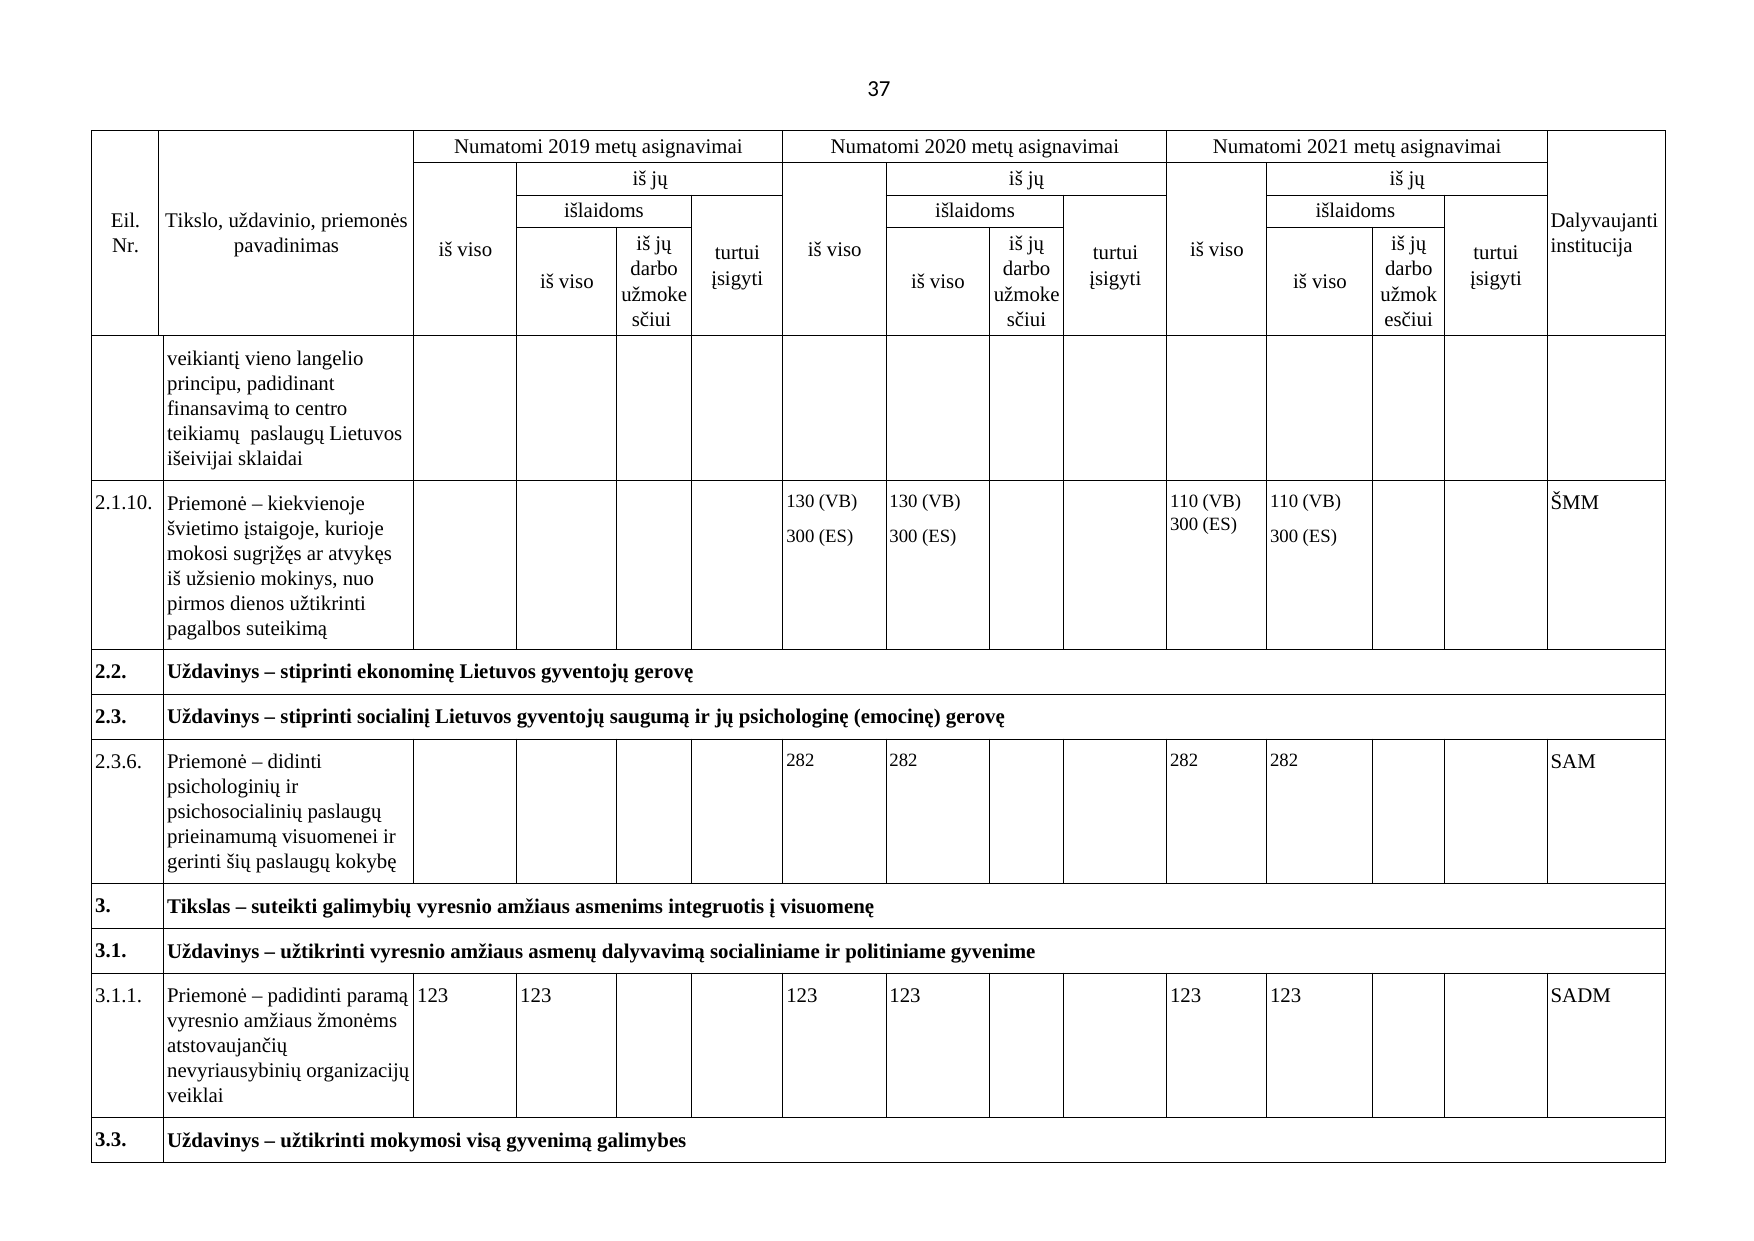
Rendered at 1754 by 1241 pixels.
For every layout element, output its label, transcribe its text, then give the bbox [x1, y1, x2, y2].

table_cell [1445, 740, 1547, 883]
table_cell Uždavinys – užtikrinti mokymosi visą gyvenimą galimybes [164, 1118, 1665, 1162]
table_cell 130 (VB) 300 (ES) [887, 481, 989, 649]
table_cell [1267, 336, 1372, 480]
table_cell iš jų darbo užmokesčiui [617, 228, 691, 335]
table_cell 282 [783, 740, 886, 883]
table_cell 123 [1167, 974, 1266, 1117]
table_cell veikiantį vieno langelio principu, padidinant finansavimą to centro teikiamų paslaugų Lietuvos išeivijai sklaidai [164, 336, 413, 480]
table_cell [887, 336, 989, 480]
table_cell išlaidoms [517, 196, 691, 227]
table_cell Tikslas – suteikti galimybių vyresnio amžiaus asmenims integruotis į visuomenę [164, 884, 1665, 928]
table_cell 110 (VB) 300 (ES) [1267, 481, 1372, 649]
table_header Numatomi 2020 metų asignavimai [783, 131, 1166, 162]
table_cell 123 [1267, 974, 1372, 1117]
table_cell iš jų darbo užmokesčiui [990, 228, 1063, 335]
table_cell iš viso [887, 228, 989, 335]
table_cell [617, 481, 691, 649]
table_cell [990, 336, 1063, 480]
table_cell iš viso [783, 163, 886, 335]
table_cell iš jų [1267, 163, 1547, 194]
table_cell [1064, 740, 1166, 883]
table_cell 282 [1267, 740, 1372, 883]
table_cell 2.3.6. [92, 740, 163, 883]
table_cell [990, 740, 1063, 883]
table_cell iš jų [517, 163, 782, 194]
table_cell [1064, 481, 1166, 649]
table_cell 123 [887, 974, 989, 1117]
table_cell 130 (VB) 300 (ES) [783, 481, 886, 649]
table_cell [414, 740, 516, 883]
table_cell [1167, 336, 1266, 480]
table_cell [1445, 974, 1547, 1117]
table_cell 123 [414, 974, 516, 1117]
table_cell [1445, 336, 1547, 480]
table_cell Priemonė – didinti psichologinių ir psichosocialinių paslaugų prieinamumą visuomenei ir gerinti šių paslaugų kokybę [164, 740, 413, 883]
table_cell 282 [1167, 740, 1266, 883]
table_header Eil. Nr. [92, 131, 158, 335]
table_cell iš jų darbo užmokesčiui [1373, 228, 1444, 335]
table_cell [692, 336, 782, 480]
table_cell [414, 336, 516, 480]
table_cell turtui įsigyti [1064, 196, 1166, 335]
table_cell [990, 481, 1063, 649]
table_cell turtui įsigyti [1445, 196, 1547, 335]
table_cell [1445, 481, 1547, 649]
table_header Dalyvaujanti institucija [1548, 131, 1665, 335]
table_header Tikslo, uždavinio, priemonės pavadinimas [159, 131, 413, 335]
table_cell [517, 336, 616, 480]
table_cell [1064, 974, 1166, 1117]
table_cell [692, 974, 782, 1117]
table_cell 123 [517, 974, 616, 1117]
table_cell 2.2. [92, 650, 163, 694]
table_cell [1064, 336, 1166, 480]
table_cell [617, 974, 691, 1117]
table_cell [1373, 740, 1444, 883]
table_cell [990, 974, 1063, 1117]
table_cell [1373, 974, 1444, 1117]
table_cell 2.3. [92, 695, 163, 738]
table_cell [517, 740, 616, 883]
table_cell [783, 336, 886, 480]
table_cell [414, 481, 516, 649]
table_cell išlaidoms [887, 196, 1063, 227]
table_cell 3.1.1. [92, 974, 163, 1117]
table_cell iš jų [887, 163, 1166, 194]
table_cell [617, 740, 691, 883]
table_cell iš viso [517, 228, 616, 335]
table_cell [92, 336, 163, 480]
table_cell 3.3. [92, 1118, 163, 1162]
table_cell Uždavinys – stiprinti socialinį Lietuvos gyventojų saugumą ir jų psichologinę (emocinę) gerovę [164, 695, 1665, 738]
table_cell turtui įsigyti [692, 196, 782, 335]
table_cell [517, 481, 616, 649]
table_header Numatomi 2021 metų asignavimai [1167, 131, 1547, 162]
table_cell Uždavinys – stiprinti ekonominę Lietuvos gyventojų gerovę [164, 650, 1665, 694]
table_cell iš viso [414, 163, 516, 335]
table_cell [1373, 336, 1444, 480]
table_header Numatomi 2019 metų asignavimai [414, 131, 782, 162]
table_cell SADM [1548, 974, 1665, 1117]
table_cell 123 [783, 974, 886, 1117]
table_cell 110 (VB) 300 (ES) [1167, 481, 1266, 649]
table_cell Priemonė – padidinti paramą vyresnio amžiaus žmonėms atstovaujančių nevyriausybinių organizacijų veiklai [164, 974, 413, 1117]
table_cell [617, 336, 691, 480]
table_cell 3.1. [92, 929, 163, 972]
table_cell [1548, 336, 1665, 480]
table_cell [1373, 481, 1444, 649]
table_cell iš viso [1267, 228, 1372, 335]
table_cell 3. [92, 884, 163, 928]
table_cell [692, 481, 782, 649]
table_cell ŠMM [1548, 481, 1665, 649]
table_cell išlaidoms [1267, 196, 1444, 227]
table_cell Priemonė – kiekvienoje švietimo įstaigoje, kurioje mokosi sugrįžęs ar atvykęs iš užsienio mokinys, nuo pirmos dienos užtikrinti pagalbos suteikimą [164, 481, 413, 649]
table_cell 282 [887, 740, 989, 883]
table_cell iš viso [1167, 163, 1266, 335]
table_cell SAM [1548, 740, 1665, 883]
table_cell Uždavinys – užtikrinti vyresnio amžiaus asmenų dalyvavimą socialiniame ir politiniame gyvenime [164, 929, 1665, 972]
table_cell [692, 740, 782, 883]
table_cell 2.1.10. [92, 481, 163, 649]
